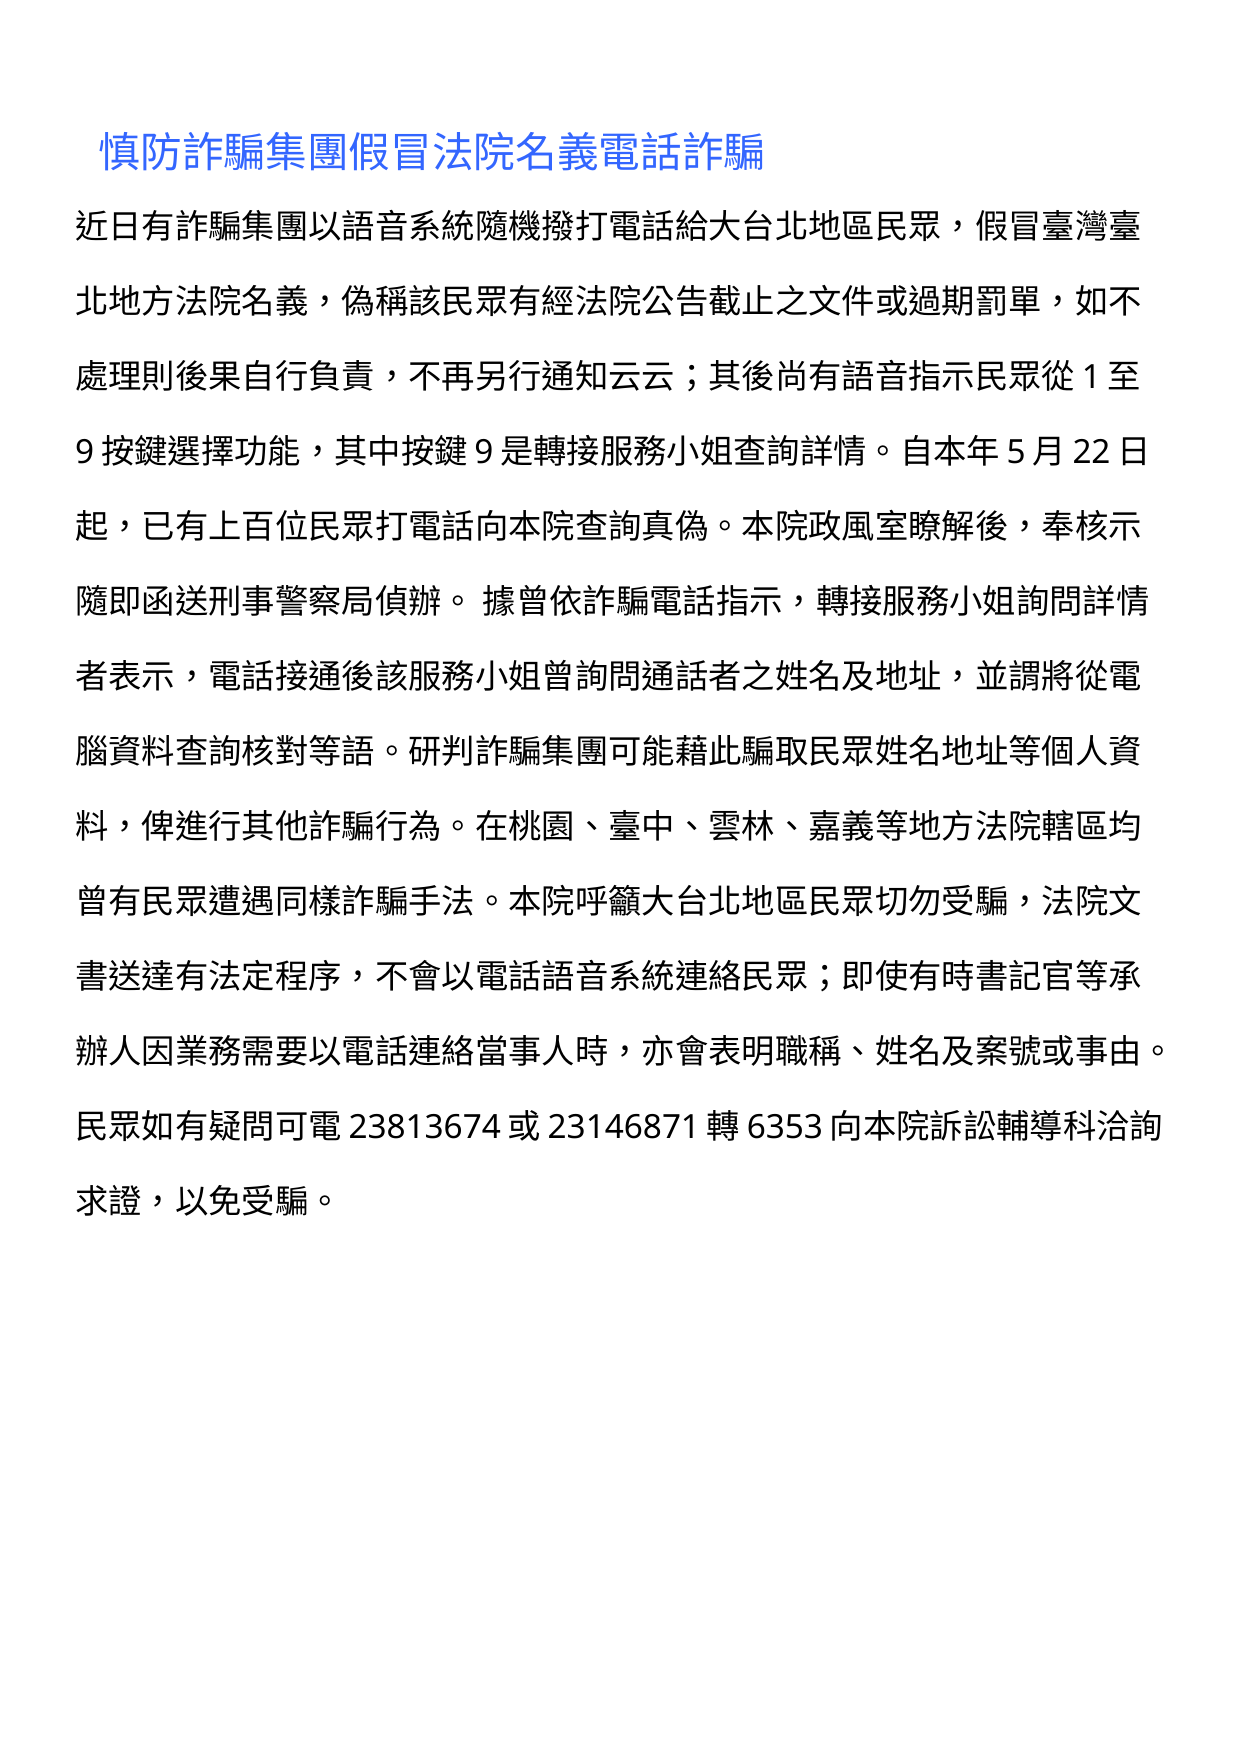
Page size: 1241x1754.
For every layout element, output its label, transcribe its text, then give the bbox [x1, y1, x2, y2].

text 近日有詐騙集團以語音系統隨機撥打電話給大台北地區民眾，假冒臺灣臺北地方法院名義，偽稱該民眾有經法院公告截止之文件或過期罰單，如不處理則後果自行負責，不再另行通知云云；其後尚有語音指示民眾從1至9按鍵選擇功能，其中按鍵9是轉接服務小姐查詢詳情。自本年5月22日起，已有上百位民眾打電話向本院查詢真偽。本院政風室瞭解後，奉核示隨即函送刑事警察局偵辦。 據曾依詐騙電話指示，轉接服務小姐詢問詳情者表示，電話接通後該服務小姐曾詢問通話者之姓名及地址，並謂將從電腦資料查詢核對等語。研判詐騙集團可能藉此騙取民眾姓名地址等個人資料，俾進行其他詐騙行為。在桃園、臺中、雲林、嘉義等地方法院轄區均曾有民眾遭遇同樣詐騙手法。本院呼籲大台北地區民眾切勿受騙，法院文書送達有法定程序，不會以電話語音系統連絡民眾；即使有時書記官等承辦人因業務需要以電話連絡當事人時，亦會表明職稱、姓名及案號或事由。民眾如有疑問可電23813674或23146871轉6353向本院訴訟輔導科洽詢求證，以免受騙。 [75, 180, 1165, 1230]
subtitle 慎防詐騙集團假冒法院名義電話詐騙 [98, 105, 1165, 180]
